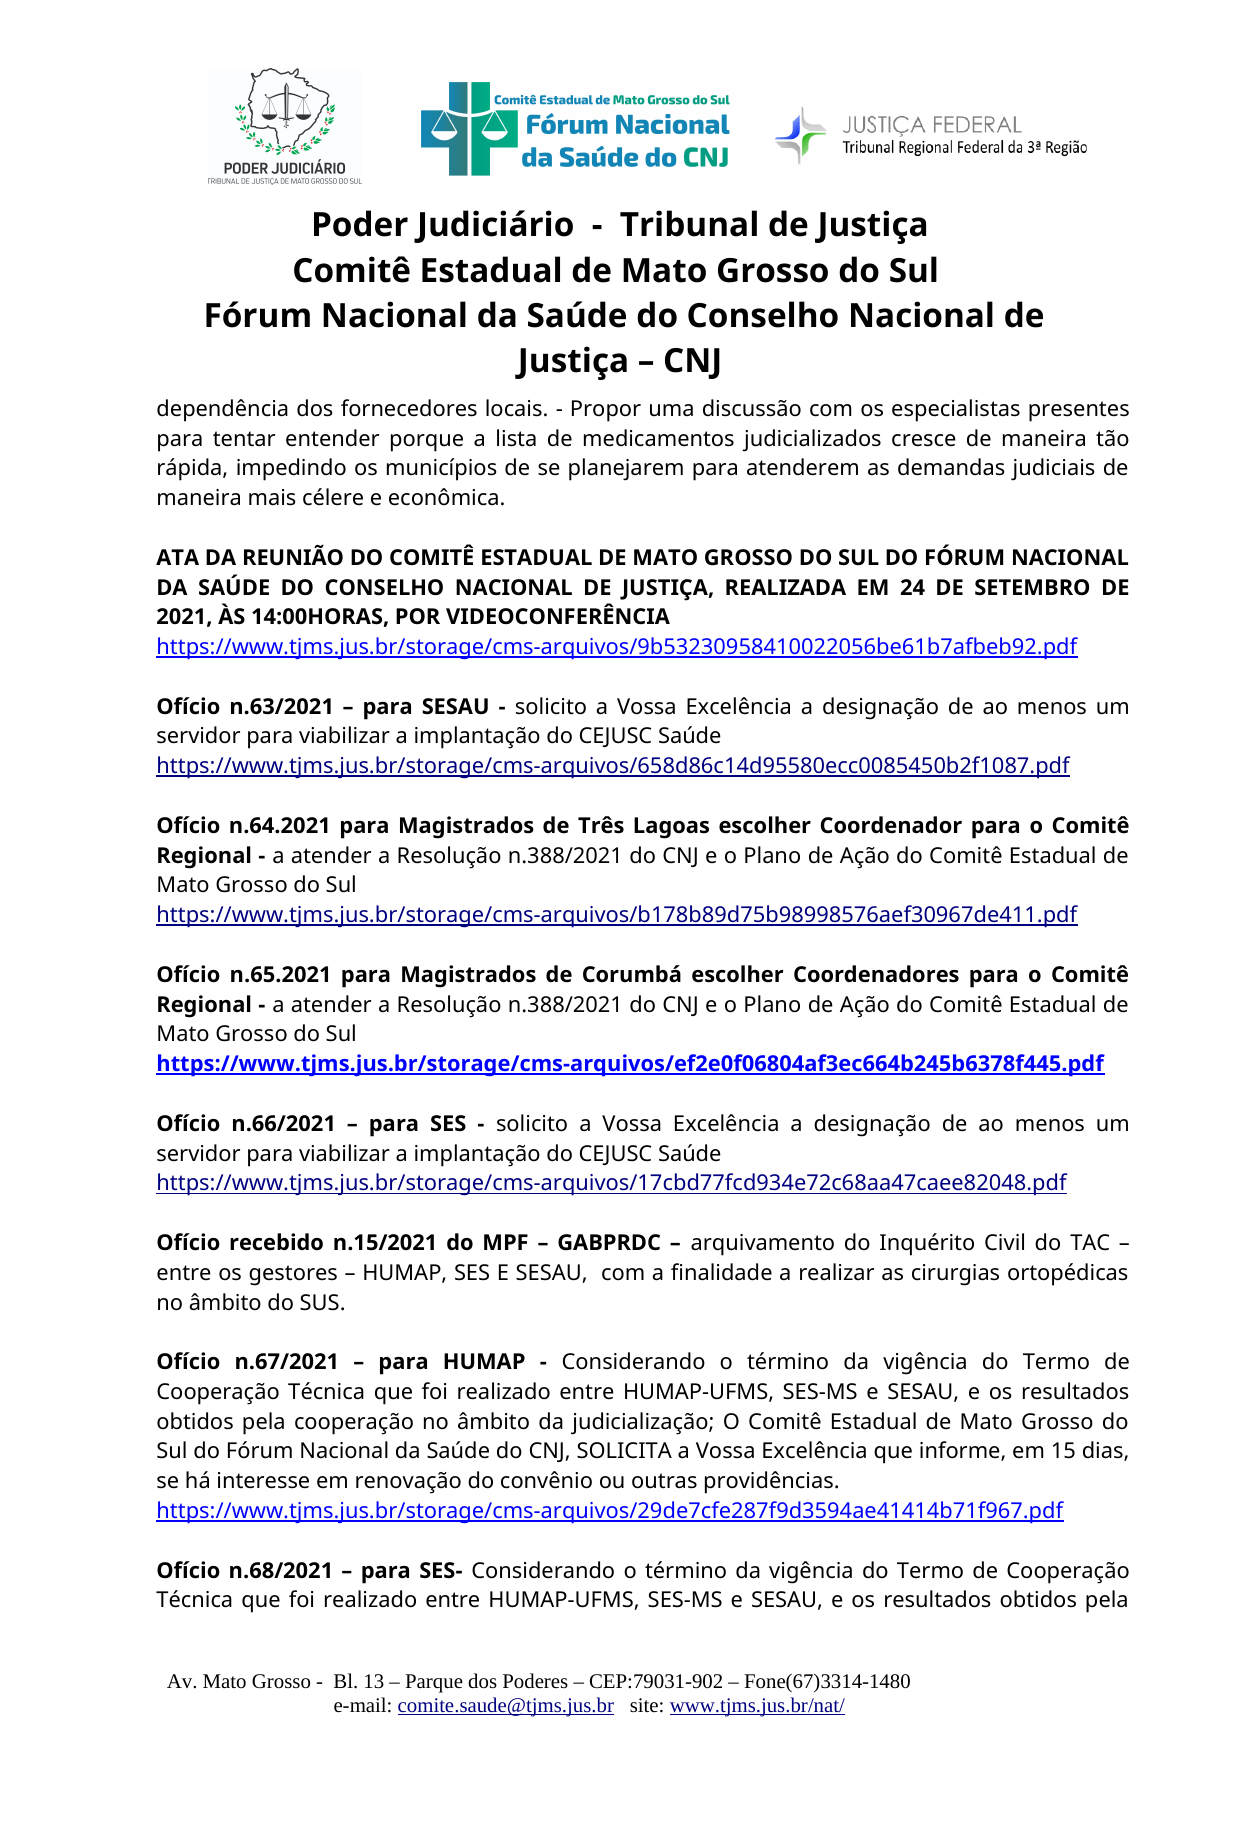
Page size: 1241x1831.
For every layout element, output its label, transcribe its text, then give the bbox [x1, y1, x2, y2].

text Ofício n.66/2021 – para SES - solicito a Vossa Excelência a designação de ao menos um servidor para viabilizar a implantação do CEJUSC Saúde [156, 1108, 1131, 1167]
text Ofício n.65.2021 para Magistrados de Corumbá escolher Coordenadores para o Comitê Regional - a atender a Resolução n.388/2021 do CNJ e o Plano de Ação do Comitê Estadual de Mato Grosso do Sul [156, 959, 1131, 1048]
picture [207, 68, 362, 185]
text Ofício n.68/2021 – para SES- Considerando o término da vigência do Termo de Cooperação Técnica que foi realizado entre HUMAP-UFMS, SES-MS e SESAU, e os resultados obtidos pela [156, 1555, 1131, 1614]
text Ofício n.67/2021 – para HUMAP - Considerando o término da vigência do Termo de Cooperação Técnica que foi realizado entre HUMAP-UFMS, SES-MS e SESAU, e os resultados obtidos pela cooperação no âmbito da judicialização; O Comitê Estadual de Mato Grosso do Sul do Fórum Nacional da Saúde do CNJ, SOLICITA a Vossa Excelência que informe, em 15 dias, se há interesse em renovação do convênio ou outras providências. [156, 1346, 1131, 1495]
text https://www.tjms.jus.br/storage/cms-arquivos/17cbd77fcd934e72c68aa47caee82048.pdf [156, 1167, 1131, 1197]
picture [774, 106, 1087, 165]
text https://www.tjms.jus.br/storage/cms-arquivos/29de7cfe287f9d3594ae41414b71f967.pdf [156, 1495, 1131, 1525]
text dependência dos fornecedores locais. - Propor uma discussão com os especialistas presentes para tentar entender porque a lista de medicamentos judicializados cresce de maneira tão rápida, impedindo os municípios de se planejarem para atenderem as demandas judiciais de maneira mais célere e econômica. [156, 393, 1131, 512]
text Ofício n.63/2021 – para SESAU - solicito a Vossa Excelência a designação de ao menos um servidor para viabilizar a implantação do CEJUSC Saúde [156, 691, 1131, 750]
text ATA DA REUNIÃO DO COMITÊ ESTADUAL DE MATO GROSSO DO SUL DO FÓRUM NACIONAL DA SAÚDE DO CONSELHO NACIONAL DE JUSTIÇA, REALIZADA EM 24 DE SETEMBRO DE 2021, ÀS 14:00HORAS, POR VIDEOCONFERÊNCIA [156, 542, 1131, 631]
text https://www.tjms.jus.br/storage/cms-arquivos/9b53230958410022056be61b7afbeb92.pdf [156, 631, 1131, 661]
text https://www.tjms.jus.br/storage/cms-arquivos/658d86c14d95580ecc0085450b2f1087.pdf [156, 750, 1131, 780]
picture [421, 82, 733, 176]
text https://www.tjms.jus.br/storage/cms-arquivos/b178b89d75b98998576aef30967de411.pdf [156, 899, 1131, 929]
text Ofício recebido n.15/2021 do MPF – GABPRDC – arquivamento do Inquérito Civil do TAC – entre os gestores – HUMAP, SES E SESAU, com a finalidade a realizar as cirurgias ortopédicas no âmbito do SUS. [156, 1227, 1131, 1316]
text https://www.tjms.jus.br/storage/cms-arquivos/ef2e0f06804af3ec664b245b6378f445.pdf [156, 1048, 1131, 1078]
text Ofício n.64.2021 para Magistrados de Três Lagoas escolher Coordenador para o Comitê Regional - a atender a Resolução n.388/2021 do CNJ e o Plano de Ação do Comitê Estadual de Mato Grosso do Sul [156, 810, 1131, 899]
